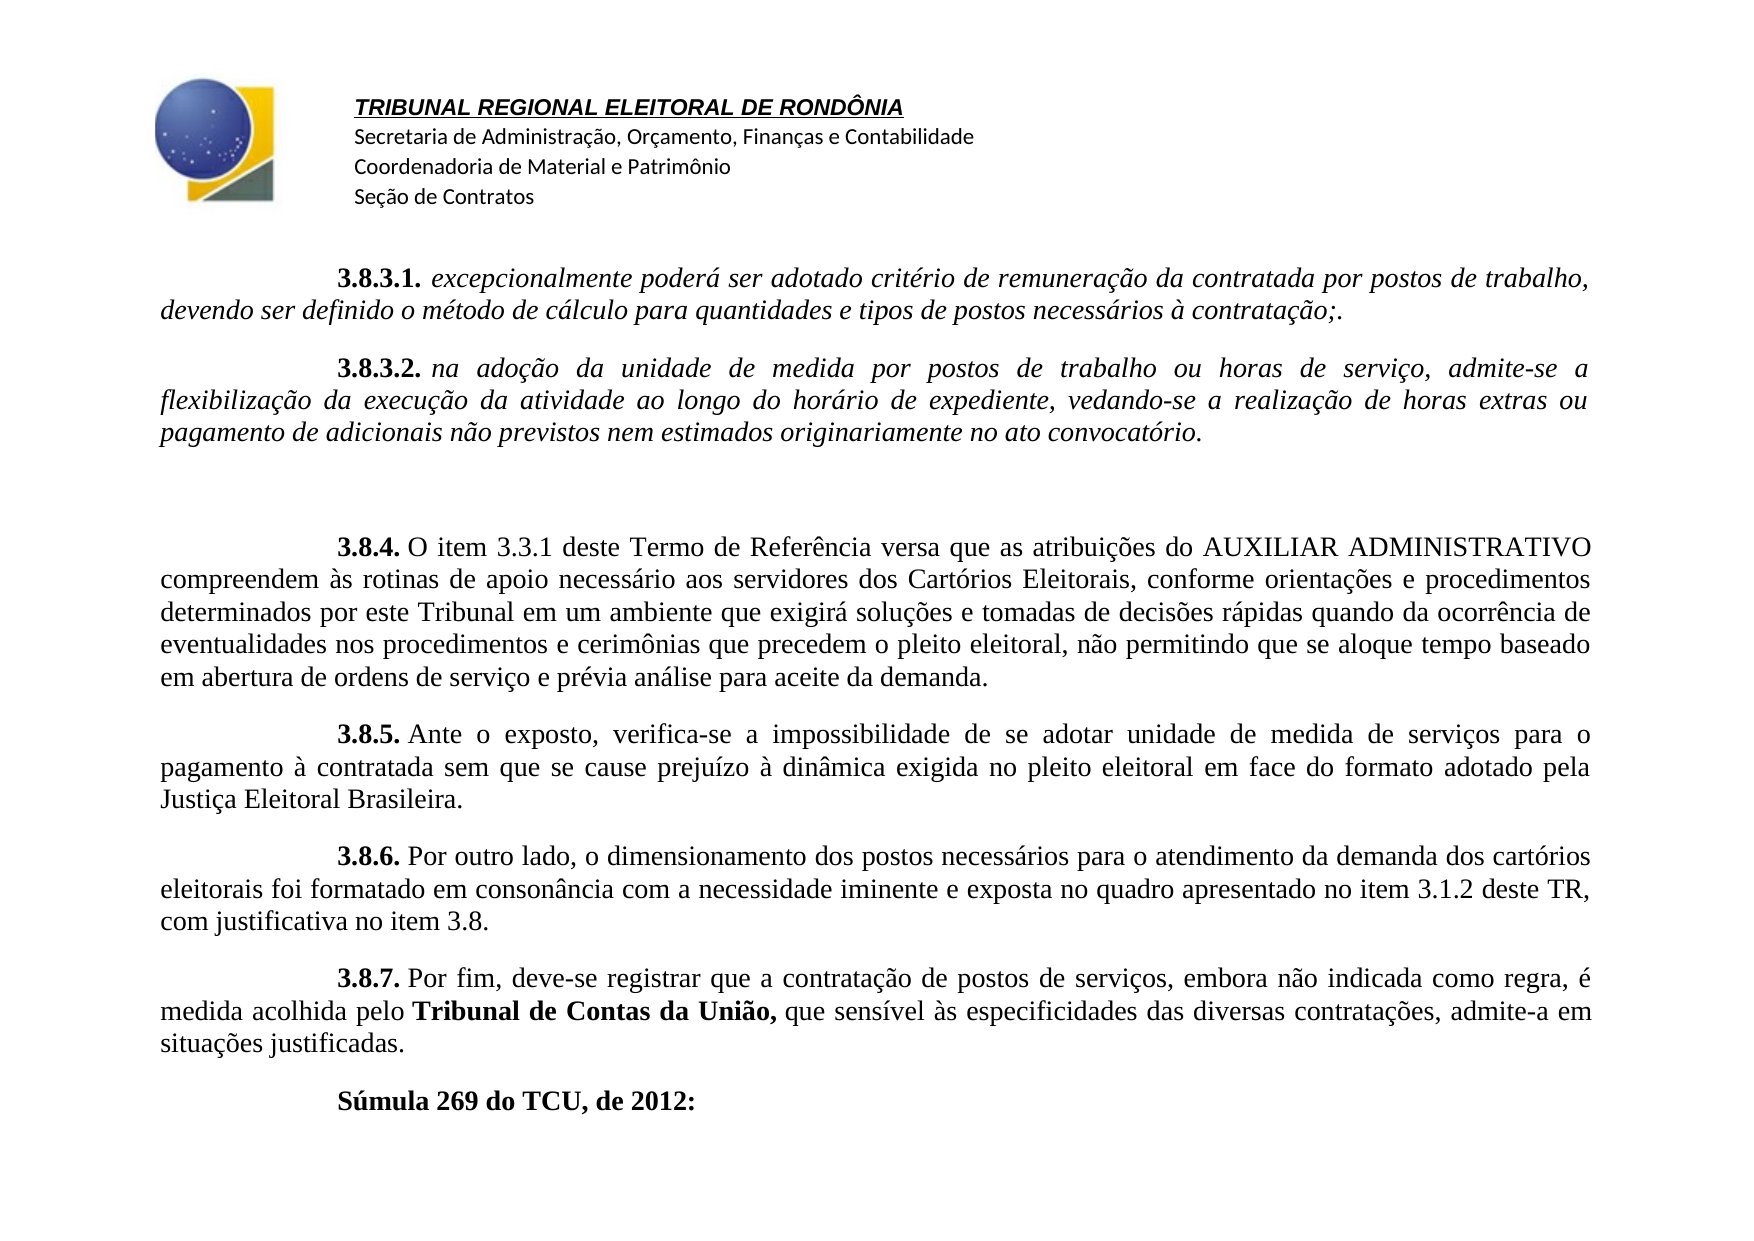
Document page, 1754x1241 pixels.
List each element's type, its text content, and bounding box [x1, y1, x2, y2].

text 3.8.3.2. na adoção da unidade de medida por postos de trabalho ou horas de serviço, admite-se a flexibilização da execução da atividade ao longo do horário de expediente, vedando-se a realização de horas extras ou pagamento de adicionais não previstos nem estimados originariamente no ato convocatório.​ [160, 351, 1594, 448]
text 3.8.7. Por fim, deve-se registrar que a contratação de postos de serviços, embora não indicada como regra, é medida acolhida pelo Tribunal de Contas da União, que sensível às especificidades das diversas contratações, admite-a em situações justificadas. [160, 962, 1594, 1059]
text 3.8.5. Ante o exposto, verifica-se a impossibilidade de se adotar unidade de medida de serviços para o pagamento à contratada sem que se cause prejuízo à dinâmica exigida no pleito eleitoral em face do formato adotado pela Justiça Eleitoral Brasileira. [160, 717, 1594, 814]
text 3.8.6. Por outro lado, o dimensionamento dos postos necessários para o atendimento da demanda dos cartórios eleitorais foi formatado em consonância com a necessidade iminente e exposta no quadro apresentado no item 3.1.2 deste TR, com justificativa no item 3.8. [160, 839, 1594, 937]
text Súmula 269 do TCU, de 2012: [160, 1084, 1594, 1116]
text 3.8.4. O item 3.3.1 deste Termo de Referência versa que as atribuições do AUXILIAR ADMINISTRATIVO compreendem às rotinas de apoio necessário aos servidores dos Cartórios Eleitorais, conforme orientações e procedimentos determinados por este Tribunal em um ambiente que exigirá soluções e tomadas de decisões rápidas quando da ocorrência de eventualidades nos procedimentos e cerimônias que precedem o pleito eleitoral, não permitindo que se aloque tempo baseado em abertura de ordens de serviço e prévia análise para aceite da demanda. [160, 530, 1594, 692]
text 3.8.3.1. excepcionalmente poderá ser adotado critério de remuneração da contratada por postos de trabalho, devendo ser definido o método de cálculo para quantidades e tipos de postos necessários à contratação;. [160, 261, 1594, 326]
